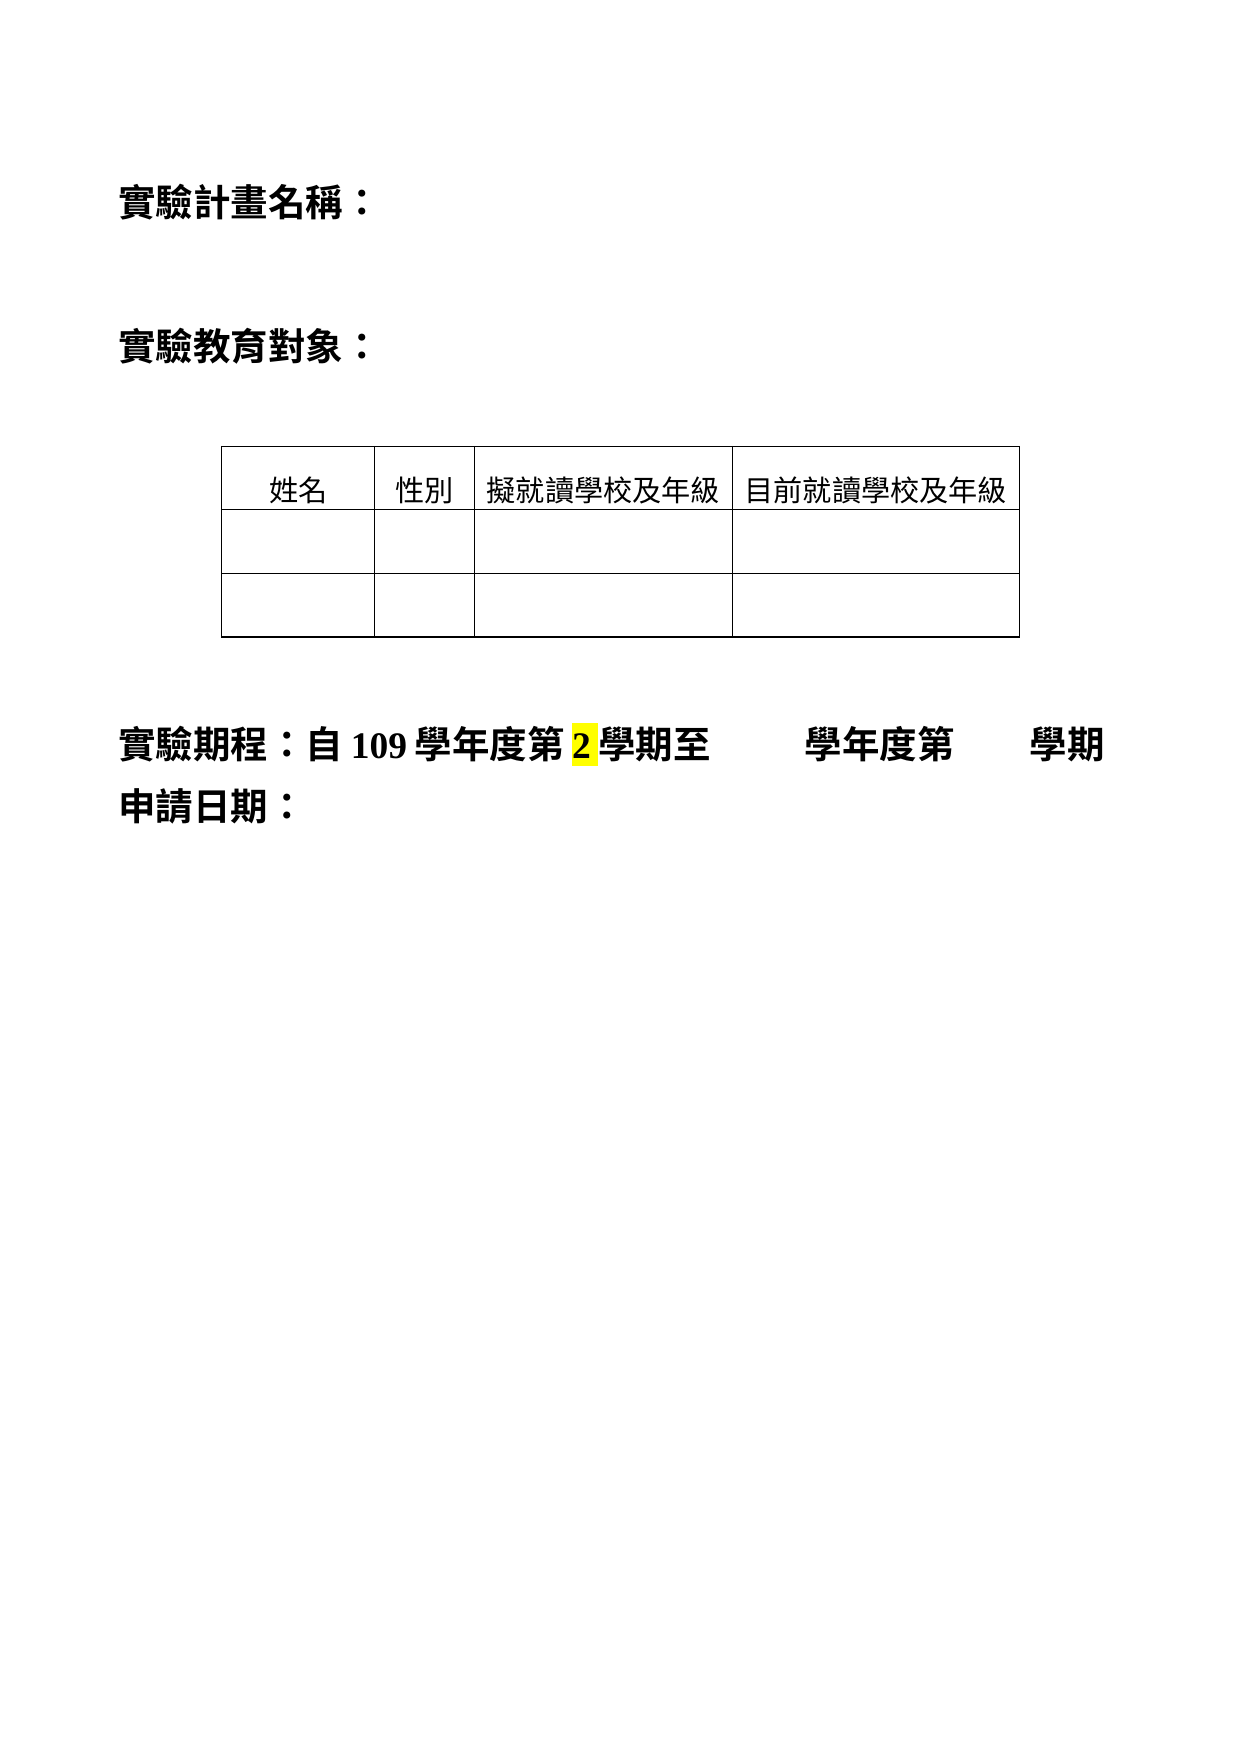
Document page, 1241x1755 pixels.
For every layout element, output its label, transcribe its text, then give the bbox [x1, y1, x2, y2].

table_cell [222, 574, 374, 636]
table_header 擬就讀學校及年級 [475, 447, 732, 509]
table_header 性別 [375, 447, 474, 509]
text 實驗教育對象： [118, 302, 1122, 364]
table_header 姓名 [222, 447, 374, 509]
table_cell [475, 574, 732, 636]
table_cell [375, 510, 474, 573]
table_cell [375, 574, 474, 636]
table_header 目前就讀學校及年級 [733, 447, 1019, 509]
table_cell [222, 510, 374, 573]
text 實驗期程：自109學年度第2學期至 學年度第 學期 [118, 700, 1122, 762]
table_cell [733, 510, 1019, 573]
table_cell [475, 510, 732, 573]
text 申請日期： [118, 762, 1122, 825]
text 實驗計畫名稱： [118, 158, 1122, 221]
table_cell [733, 574, 1019, 636]
